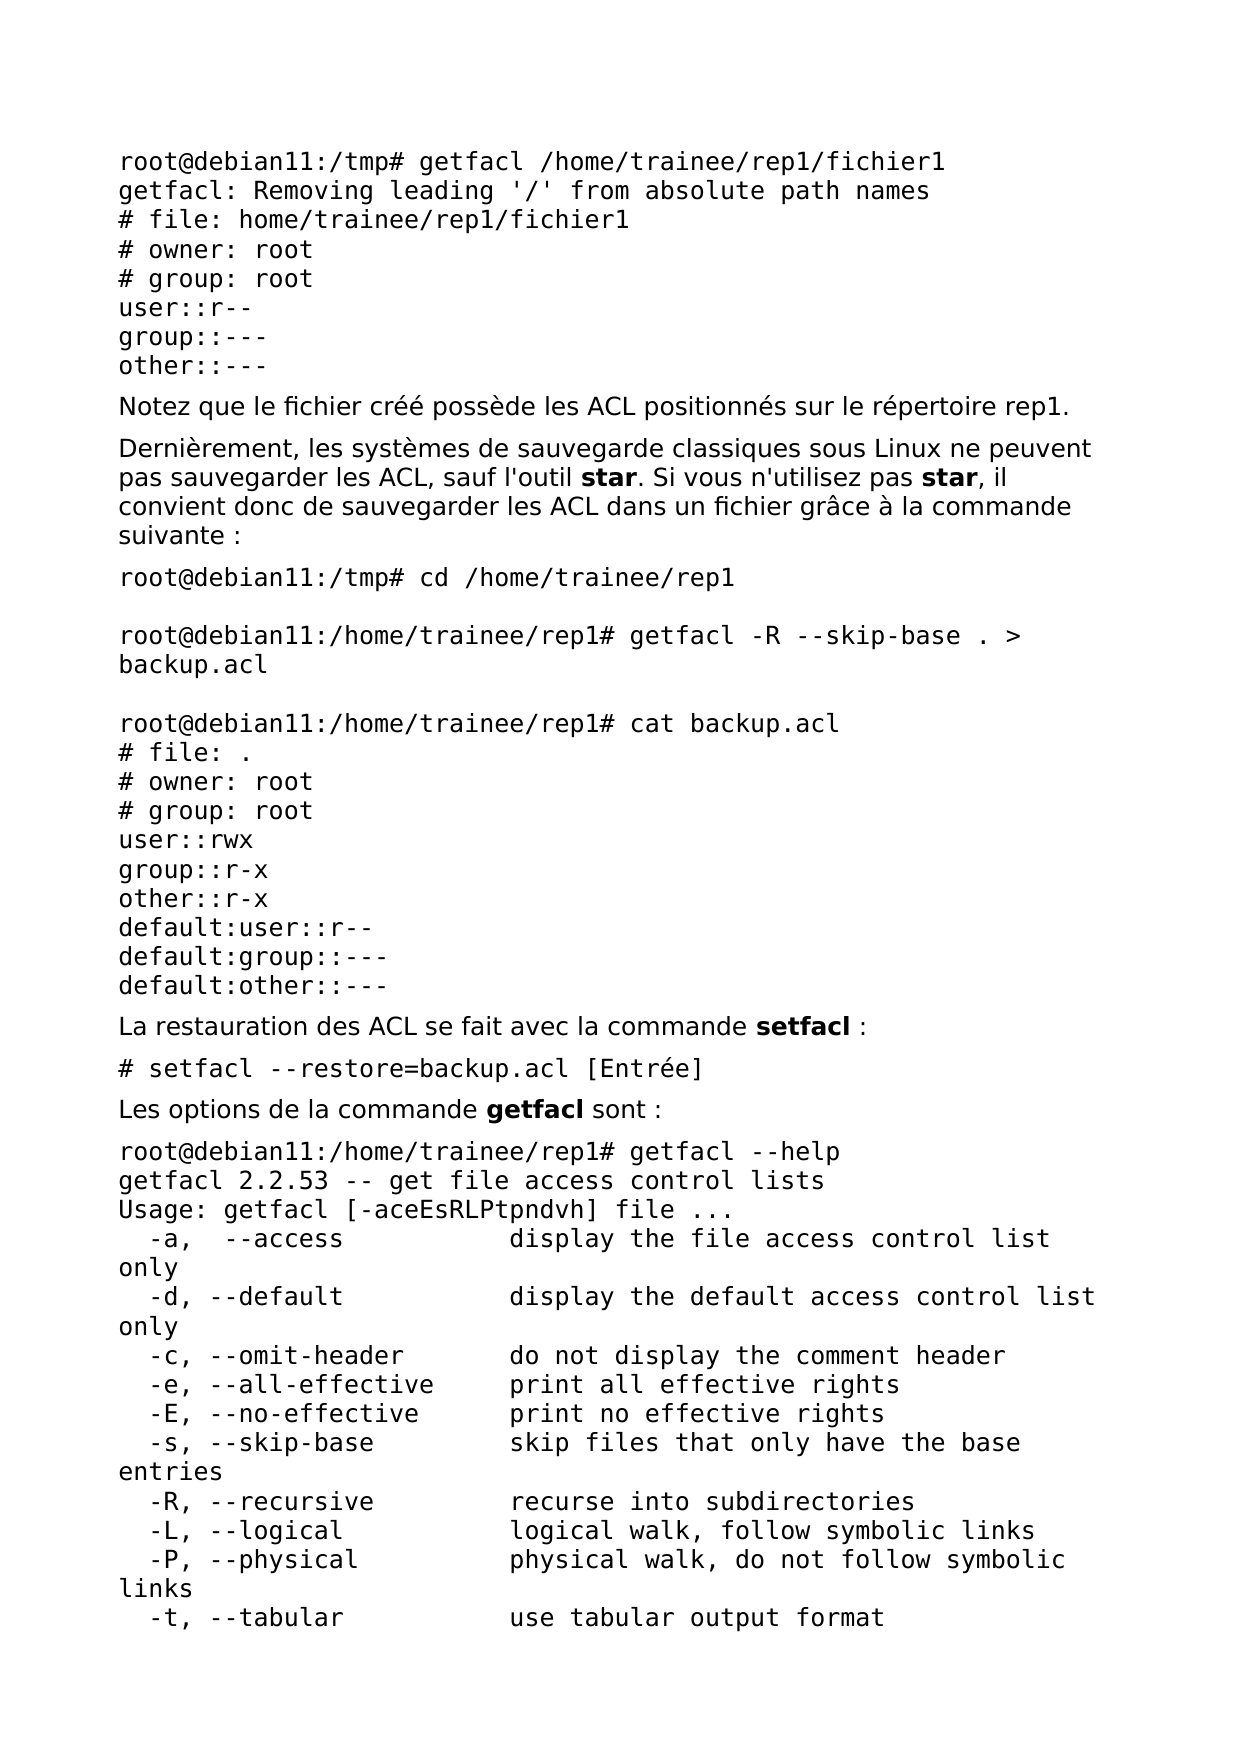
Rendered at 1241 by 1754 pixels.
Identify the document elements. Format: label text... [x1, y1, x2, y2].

text root@debian11:/tmp# cd /home/trainee/rep1 root@debian11:/home/trainee/rep1# getfacl -R --skip-base . > backup.acl root@debian11:/home/trainee/rep1# cat backup.acl # file: . # owner: root # group: root user::rwx group::r-x other::r-x default:user::r-- default:group::--- default:other::--- [118, 563, 1122, 1001]
text Les options de la commande getfacl sont : [118, 1095, 1122, 1124]
text Notez que le fichier créé possède les ACL positionnés sur le répertoire rep1. [118, 392, 1122, 422]
text La restauration des ACL se fait avec la commande setfacl : [118, 1012, 1122, 1042]
text Dernièrement, les systèmes de sauvegarde classiques sous Linux ne peuvent pas sauvegarder les ACL, sauf l'outil star. Si vous n'utilisez pas star, il convient donc de sauvegarder les ACL dans un fichier grâce à la commande suivante : [118, 434, 1122, 551]
text # setfacl --restore=backup.acl [Entrée] [118, 1054, 1122, 1083]
text root@debian11:/tmp# getfacl /home/trainee/rep1/fichier1 getfacl: Removing leading '/' from absolute path names # file: home/trainee/rep1/fichier1 # owner: root # group: root user::r-- group::--- other::--- [118, 118, 1122, 381]
text root@debian11:/home/trainee/rep1# getfacl --help getfacl 2.2.53 -- get file access control lists Usage: getfacl [-aceEsRLPtpndvh] file ... -a, --access display the file access control list only -d, --default display the default access control list only -c, --omit-header do not display the comment header -e, --all-effective print all effective rights -E, --no-effective print no effective rights -s, --skip-base skip files that only have the base entries -R, --recursive recurse into subdirectories -L, --logical logical walk, follow symbolic links -P, --physical physical walk, do not follow symbolic links -t, --tabular use tabular output format [118, 1137, 1122, 1633]
